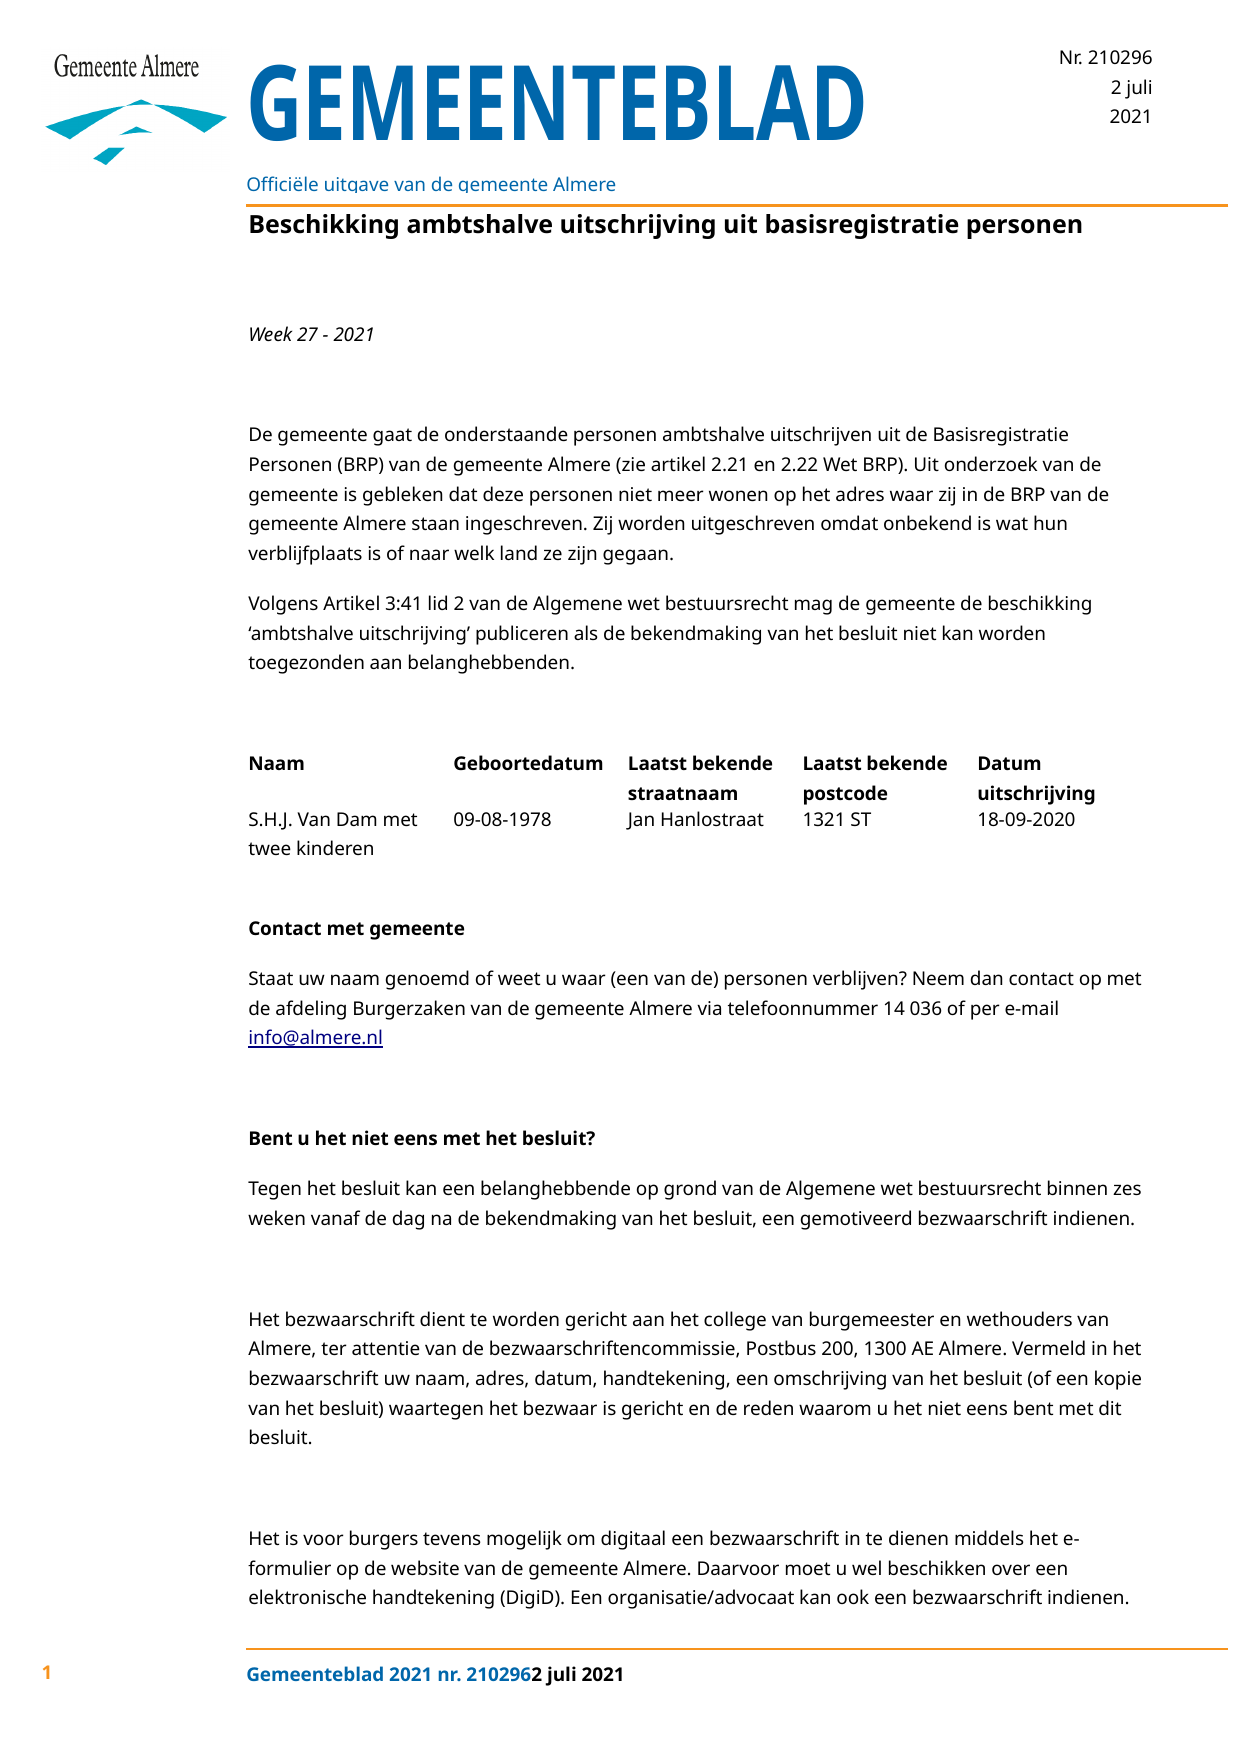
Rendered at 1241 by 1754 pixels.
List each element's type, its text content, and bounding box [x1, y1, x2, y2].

text Bent u het niet eens met het besluit? [248, 1125, 1152, 1151]
table_cell 09-08-1978 [453, 806, 628, 861]
text Beschikking ambtshalve uitschrijving uit basisregistratie personen [248, 207, 1152, 241]
text Week 27 - 2021 [248, 321, 1152, 346]
text Tegen het besluit kan een belanghebbende op grond van de Algemene wet bestuursrecht binnen zes weken vanaf de dag na de bekendmaking van het besluit, een gemotiveerd bezwaarschrift indienen. [248, 1176, 1152, 1231]
table_cell 18-09-2020 [977, 806, 1152, 861]
picture [41, 47, 231, 172]
table_header Laatst bekende postcode [802, 750, 977, 806]
table_cell 1321 ST [802, 806, 977, 861]
text Het bezwaarschrift dient te worden gericht aan het college van burgemeester en wethouders van Almere, ter attentie van de bezwaarschriftencommissie, Postbus 200, 1300 AE Almere. Vermeld in het bezwaarschrift uw naam, adres, datum, handtekening, een omschrijving van het besluit (of een kopie van het besluit) waartegen het bezwaar is gericht en de reden waarom u het niet eens bent met dit besluit. [248, 1306, 1152, 1450]
table_cell Jan Hanlostraat [628, 806, 802, 861]
table_header Laatst bekende straatnaam [628, 750, 802, 806]
text Contact met gemeente [248, 915, 1152, 940]
text De gemeente gaat de onderstaande personen ambtshalve uitschrijven uit de Basisregistratie Personen (BRP) van de gemeente Almere (zie artikel 2.21 en 2.22 Wet BRP). Uit onderzoek van de gemeente is gebleken dat deze personen niet meer wonen op het adres waar zij in de BRP van de gemeente Almere staan ingeschreven. Zij worden uitgeschreven omdat onbekend is wat hun verblijfplaats is of naar welk land ze zijn gegaan. [248, 422, 1152, 566]
table_header Naam [248, 750, 453, 806]
text Staat uw naam genoemd of weet u waar (een van de) personen verblijven? Neem dan contact op met de afdeling Burgerzaken van de gemeente Almere via telefoonnummer 14 036 of per e-mail info@almere.nl [248, 965, 1152, 1050]
table_header Datum uitschrijving [977, 750, 1152, 806]
table_cell S.H.J. Van Dam met twee kinderen [248, 806, 453, 861]
table_header Geboortedatum [453, 750, 628, 806]
text Volgens Artikel 3:41 lid 2 van de Algemene wet bestuursrecht mag de gemeente de beschikking ‘ambtshalve uitschrijving’ publiceren als de bekendmaking van het besluit niet kan worden toegezonden aan belanghebbenden. [248, 590, 1152, 675]
text Het is voor burgers tevens mogelijk om digitaal een bezwaarschrift in te dienen middels het e-formulier op de website van de gemeente Almere. Daarvoor moet u wel beschikken over een elektronische handtekening (DigiD). Een organisatie/advocaat kan ook een bezwaarschrift indienen. [248, 1525, 1152, 1610]
